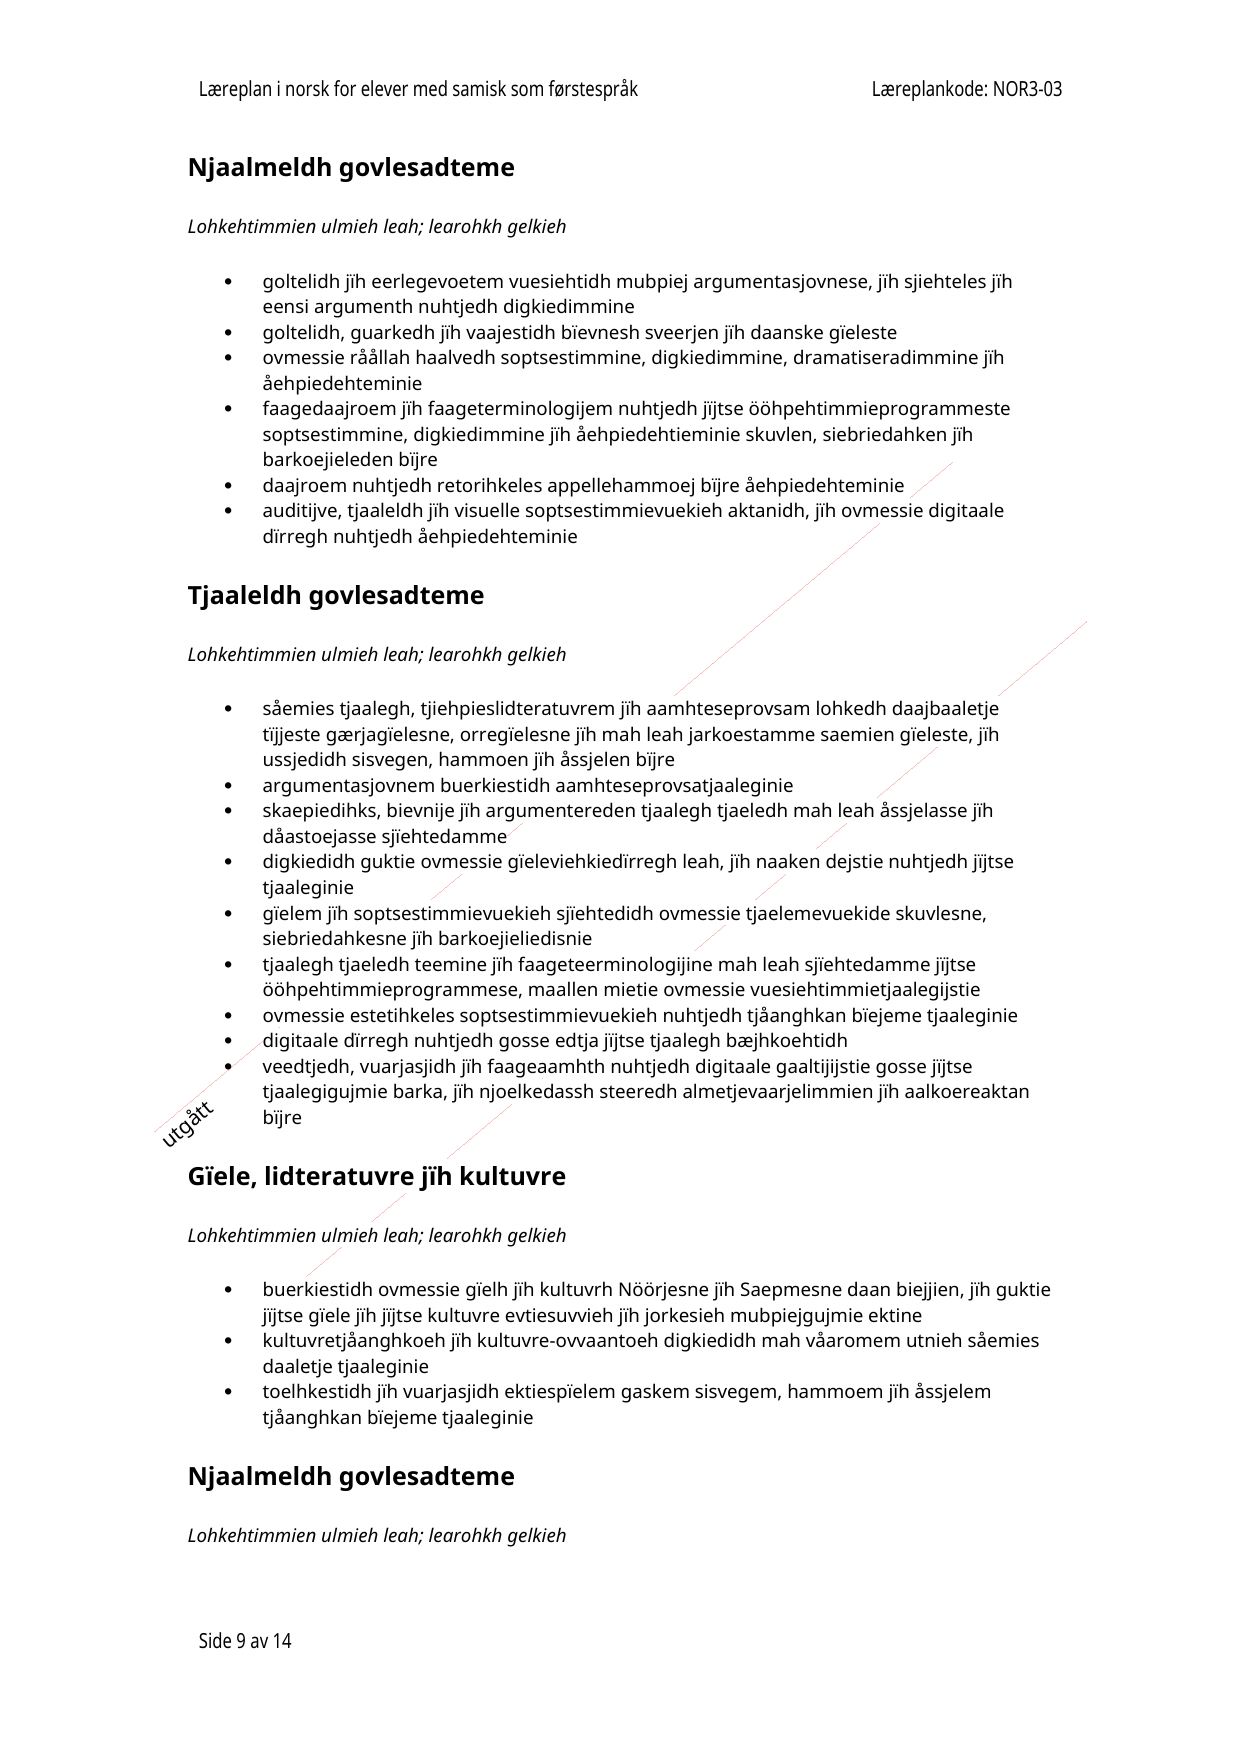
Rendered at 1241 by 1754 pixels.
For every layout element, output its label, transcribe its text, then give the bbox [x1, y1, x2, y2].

text Lohkehtimmien ulmieh leah; learohkh gelkieh [574, 213, 1053, 239]
text Lohkehtimmien ulmieh leah; learohkh gelkieh [574, 1522, 1053, 1548]
list digkiedidh guktie ovmessie gïeleviehkiedïrregh leah, jïh naaken dejstie nuhtjedh jïjtse tjaaleginie [359, 874, 460, 900]
list ovmessie råållah haalvedh soptsestimmine, digkiedimmine, dramatiseradimmine jïh åehpiedehteminie [225, 344, 1053, 396]
subtitle Tjaaleldh govlesadteme [485, 578, 813, 612]
list gïelem jïh soptsestimmievuekieh sjïehtedidh ovmessie tjaelemevuekide skuvlesne, siebriedahkesne jïh barkoejieliedisnie [592, 925, 723, 951]
text Lohkehtimmien ulmieh leah; learohkh gelkieh [574, 1222, 1053, 1247]
list argumentasjovnem buerkiestidh aamhteseprovsatjaaleginie [794, 772, 906, 798]
subtitle Njaalmeldh govlesadteme [515, 1459, 1053, 1493]
list kultuvretjåanghkoeh jïh kultuvre-ovvaantoeh digkiedidh mah våaromem utnieh såemies daaletje tjaaleginie [429, 1328, 1053, 1379]
list såemies tjaalegh, tjiehpieslidteratuvrem jïh aamhteseprovsam lohkedh daajbaaletje tïjjeste gærjagïelesne, orregïelesne jïh mah leah jarkoestamme saemien gïeleste, jïh ussjedidh sisvegen, hammoen jïh åssjelen bïjre [909, 696, 1053, 772]
list veedtjedh, vuarjasjidh jïh faageaamhth nuhtjedh digitaale gaaltijijstie gosse jïjtse tjaalegigujmie barka, jïh njoelkedassh steeredh almetjevaarjelimmien jïh aalkoereaktan bïjre [484, 1053, 1053, 1129]
list faagedaajroem jïh faageterminologijem nuhtjedh jïjtse ööhpehtimmieprogrammeste soptsestimmine, digkiedimmine jïh åehpiedehtieminie skuvlen, siebriedahken jïh barkoejieleden bïjre [438, 396, 1053, 472]
list gïelem jïh soptsestimmievuekieh sjïehtedidh ovmessie tjaelemevuekide skuvlesne, siebriedahkesne jïh barkoejieliedisnie [696, 900, 1053, 951]
list buerkiestidh ovmessie gïelh jïh kultuvrh Nöörjesne jïh Saepmesne daan biejjien, jïh guktie jïjtse gïele jïh jïjtse kultuvre evtiesuvvieh jïh jorkesieh mubpiejgujmie ektine [923, 1277, 1053, 1328]
list goltelidh jïh eerlegevoetem vuesiehtidh mubpiej argumentasjovnese, jïh sjiehteles jïh eensi argumenth nuhtjedh digkiedimmine [225, 268, 1053, 319]
text Lohkehtimmien ulmieh leah; learohkh gelkieh [710, 641, 1053, 667]
list digitaale dïrregh nuhtjedh gosse edtja jïjtse tjaalegh bæjhkoehtidh [225, 1027, 278, 1053]
subtitle Gïele, lidteratuvre jïh kultuvre [567, 1159, 1053, 1193]
list skaepiedihks, bievnije jïh argumentereden tjaalegh tjaeledh mah leah åssjelasse jïh dåastoejasse sjïehtedamme [507, 823, 845, 849]
list auditijve, tjaaleldh jïh visuelle soptsestimmievuekieh aktanidh, jïh ovmessie digitaale dïrregh nuhtjedh åehpiedehteminie [578, 523, 878, 549]
text Lohkehtimmien ulmieh leah; learohkh gelkieh [574, 641, 738, 667]
list auditijve, tjaaleldh jïh visuelle soptsestimmievuekieh aktanidh, jïh ovmessie digitaale dïrregh nuhtjedh åehpiedehteminie [851, 498, 1053, 549]
list digitaale dïrregh nuhtjedh gosse edtja jïjtse tjaalegh bæjhkoehtidh [604, 1027, 1053, 1053]
list tjaalegh tjaeledh teemine jïh faageteerminologijine mah leah sjïehtedamme jïjtse ööhpehtimmieprogrammese, maallen mietie ovmessie vuesiehtimmietjaalegijstie [981, 951, 1053, 1002]
list goltelidh, guarkedh jïh vaajestidh bïevnesh sveerjen jïh daanske gïeleste [898, 319, 1053, 344]
list toelhkestidh jïh vuarjasjidh ektiespïelem gaskem sisvegem, hammoem jïh åssjelem tjåanghkan bïejeme tjaaleginie [534, 1379, 1053, 1430]
subtitle Tjaaleldh govlesadteme [775, 578, 1053, 612]
list veedtjedh, vuarjasjidh jïh faageaamhth nuhtjedh digitaale gaaltijijstie gosse jïjtse tjaalegigujmie barka, jïh njoelkedassh steeredh almetjevaarjelimmien jïh aalkoereaktan bïjre [302, 1104, 510, 1129]
list argumentasjovnem buerkiestidh aamhteseprovsatjaaleginie [878, 772, 1053, 798]
subtitle Njaalmeldh govlesadteme [515, 150, 1053, 184]
list digkiedidh guktie ovmessie gïeleviehkiedïrregh leah, jïh naaken dejstie nuhtjedh jïjtse tjaaleginie [757, 849, 1053, 900]
list daajroem nuhtjedh retorihkeles appellehammoej bïjre åehpiedehteminie [911, 472, 1053, 498]
list digkiedidh guktie ovmessie gïeleviehkiedïrregh leah, jïh naaken dejstie nuhtjedh jïjtse tjaaleginie [432, 874, 784, 900]
list såemies tjaalegh, tjiehpieslidteratuvrem jïh aamhteseprovsam lohkedh daajbaaletje tïjjeste gærjagïelesne, orregïelesne jïh mah leah jarkoestamme saemien gïeleste, jïh ussjedidh sisvegen, hammoen jïh åssjelen bïjre [680, 747, 935, 772]
list skaepiedihks, bievnije jïh argumentereden tjaalegh tjaeledh mah leah åssjelasse jïh dåastoejasse sjïehtedamme [817, 798, 1053, 849]
list veedtjedh, vuarjasjidh jïh faageaamhth nuhtjedh digitaale gaaltijijstie gosse jïjtse tjaalegigujmie barka, jïh njoelkedassh steeredh almetjevaarjelimmien jïh aalkoereaktan bïjre [225, 1053, 541, 1129]
